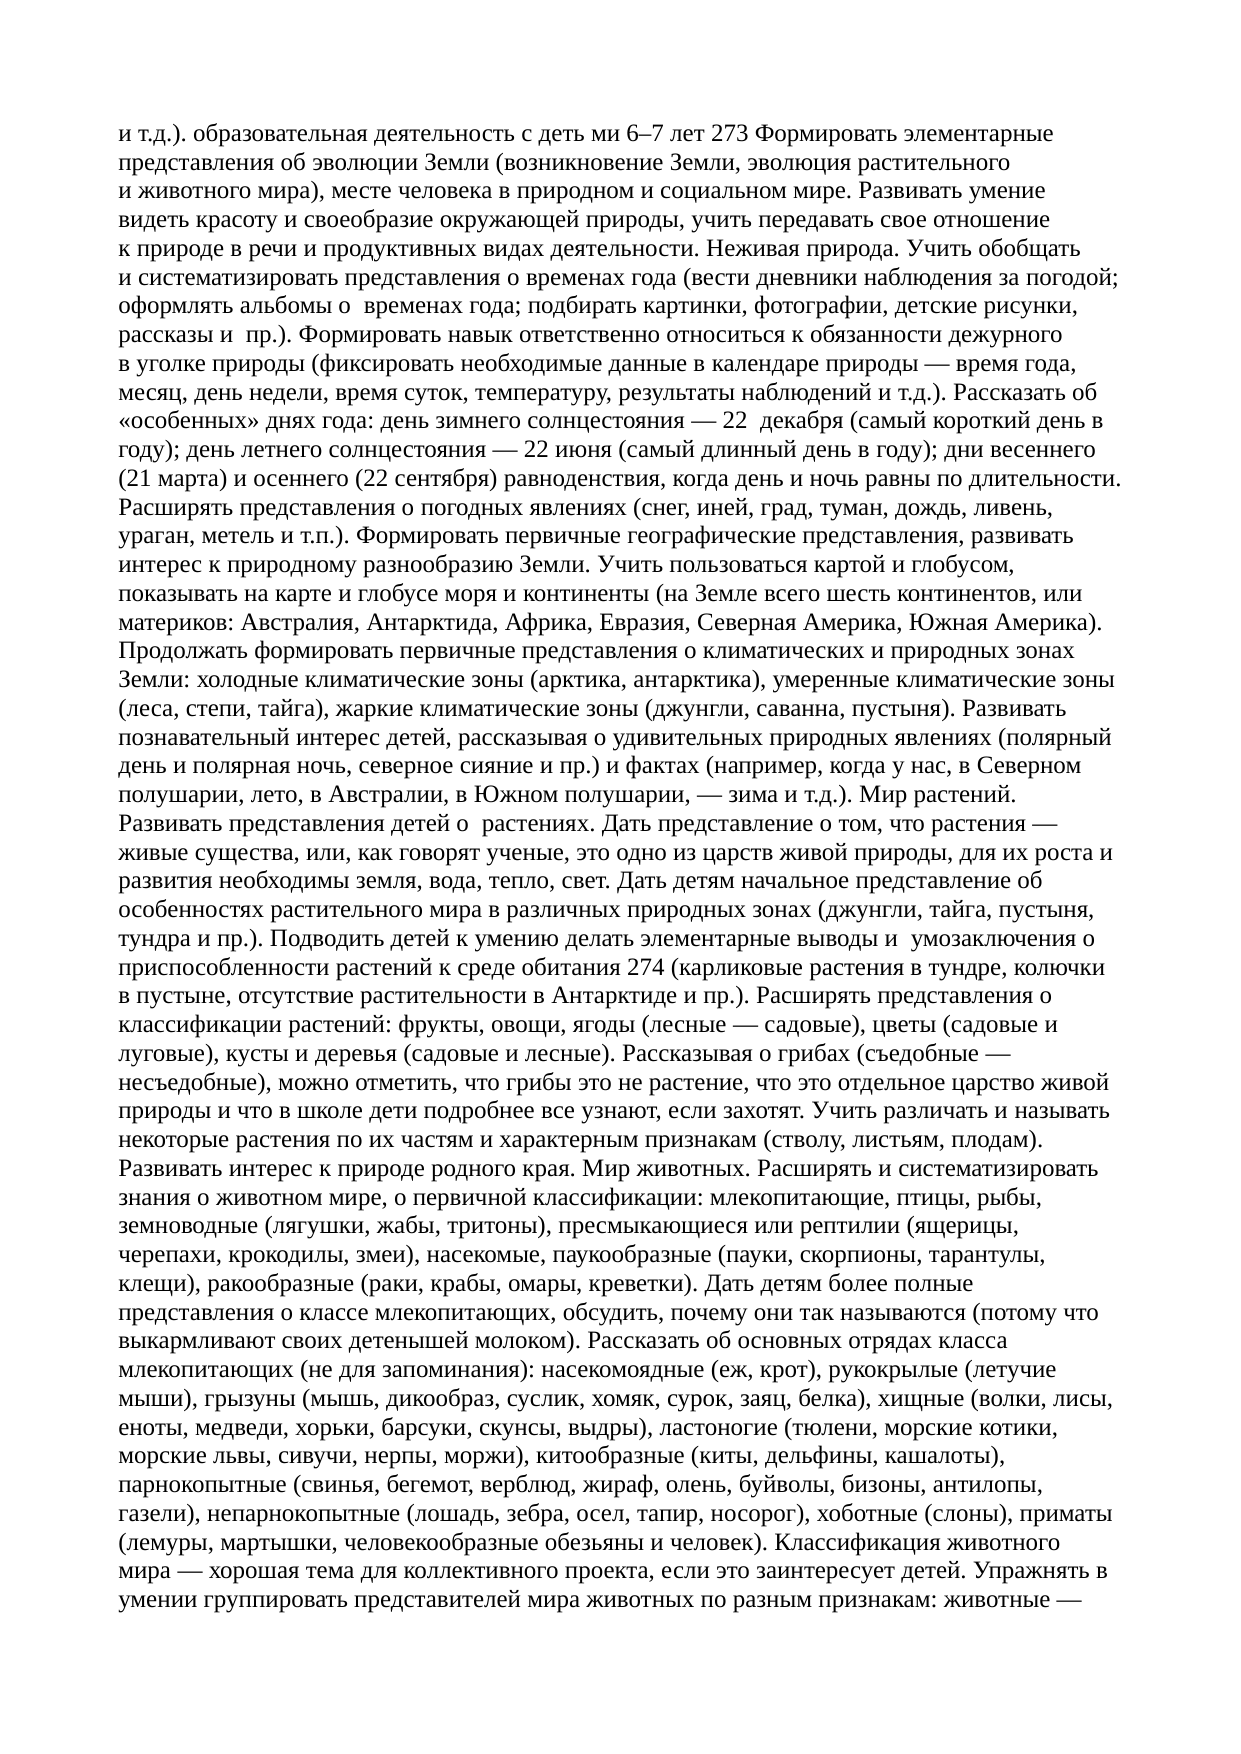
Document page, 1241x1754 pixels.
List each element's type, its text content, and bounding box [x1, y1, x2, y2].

text и т.д.). образовательная деятельность с деть ми 6–7 лет 273 Формировать элементарные представления об эволюции Земли (возникновение Земли, эволюция растительного и животного мира), месте человека в природном и социальном мире. Развивать умение видеть красоту и своеобразие окружающей природы, учить передавать свое отношение к природе в речи и продуктивных видах деятельности. Неживая природа. Учить обобщать и систематизировать представления о временах года (вести дневники наблюдения за погодой; оформлять альбомы о временах года; подбирать картинки, фотографии, детские рисунки, рассказы и пр.). Формировать навык ответственно относиться к обязанности дежурного в уголке природы (фиксировать необходимые данные в календаре природы — время года, месяц, день недели, время суток, температуру, результаты наблюдений и т.д.). Рассказать об «особенных» днях года: день зимнего солнцестояния — 22 декабря (самый короткий день в году); день летнего солнцестояния — 22 июня (самый длинный день в году); дни весеннего (21 марта) и осеннего (22 сентября) равноденствия, когда день и ночь равны по длительности. Расширять представления о погодных явлениях (снег, иней, град, туман, дождь, ливень, ураган, метель и т.п.). Формировать первичные географические представления, развивать интерес к природному разнообразию Земли. Учить пользоваться картой и глобусом, показывать на карте и глобусе моря и континенты (на Земле всего шесть континентов, или материков: Австралия, Антарктида, Африка, Евразия, Северная Америка, Южная Америка). Продолжать формировать первичные представления о климатических и природных зонах Земли: холодные климатические зоны (арктика, антарктика), умеренные климатические зоны (леса, степи, тайга), жаркие климатические зоны (джунгли, саванна, пустыня). Развивать познавательный интерес детей, рассказывая о удивительных природных явлениях (полярный день и полярная ночь, северное сияние и пр.) и фактах (например, когда у нас, в Северном полушарии, лето, в Австралии, в Южном полушарии, — зима и т.д.). Мир растений. Развивать представления детей о растениях. Дать представление о том, что растения — живые существа, или, как говорят ученые, это одно из царств живой природы, для их роста и развития необходимы земля, вода, тепло, свет. Дать детям начальное представление об особенностях растительного мира в различных природных зонах (джунгли, тайга, пустыня, тундра и пр.). Подводить детей к умению делать элементарные выводы и умозаключения о приспособленности растений к среде обитания 274 (карликовые растения в тундре, колючки в пустыне, отсутствие растительности в Антарктиде и пр.). Расширять представления о классификации растений: фрукты, овощи, ягоды (лесные — садовые), цветы (садовые и луговые), кусты и деревья (садовые и лесные). Рассказывая о грибах (съедобные — несъедобные), можно отметить, что грибы это не растение, что это отдельное царство живой природы и что в школе дети подробнее все узнают, если захотят. Учить различать и называть некоторые растения по их частям и характерным признакам (стволу, листьям, плодам). Развивать интерес к природе родного края. Мир животных. Расширять и систематизировать знания о животном мире, о первичной классификации: млекопитающие, птицы, рыбы, земноводные (лягушки, жабы, тритоны), пресмыкающиеся или рептилии (ящерицы, черепахи, крокодилы, змеи), насекомые, паукообразные (пауки, скорпионы, тарантулы, клещи), ракообразные (раки, крабы, омары, креветки). Дать детям более полные представления о классе млекопитающих, обсудить, почему они так называются (потому что выкармливают своих детенышей молоком). Рассказать об основных отрядах класса млекопитающих (не для запоминания): насекомоядные (еж, крот), рукокрылые (летучие мыши), грызуны (мышь, дикообраз, суслик, хомяк, сурок, заяц, белка), хищные (волки, лисы, еноты, медведи, хорьки, барсуки, скунсы, выдры), ластоногие (тюлени, морские котики, морские львы, сивучи, нерпы, моржи), китообразные (киты, дельфины, кашалоты), парнокопытные (свинья, бегемот, верблюд, жираф, олень, буйволы, бизоны, антилопы, газели), непарнокопытные (лошадь, зебра, осел, тапир, носорог), хоботные (слоны), приматы (лемуры, мартышки, человекообразные обезьяны и человек). Классификация животного мира — хорошая тема для коллективного проекта, если это заинтересует детей. Упражнять в умении группировать представителей мира животных по разным признакам: животные — [118, 118, 1122, 1613]
